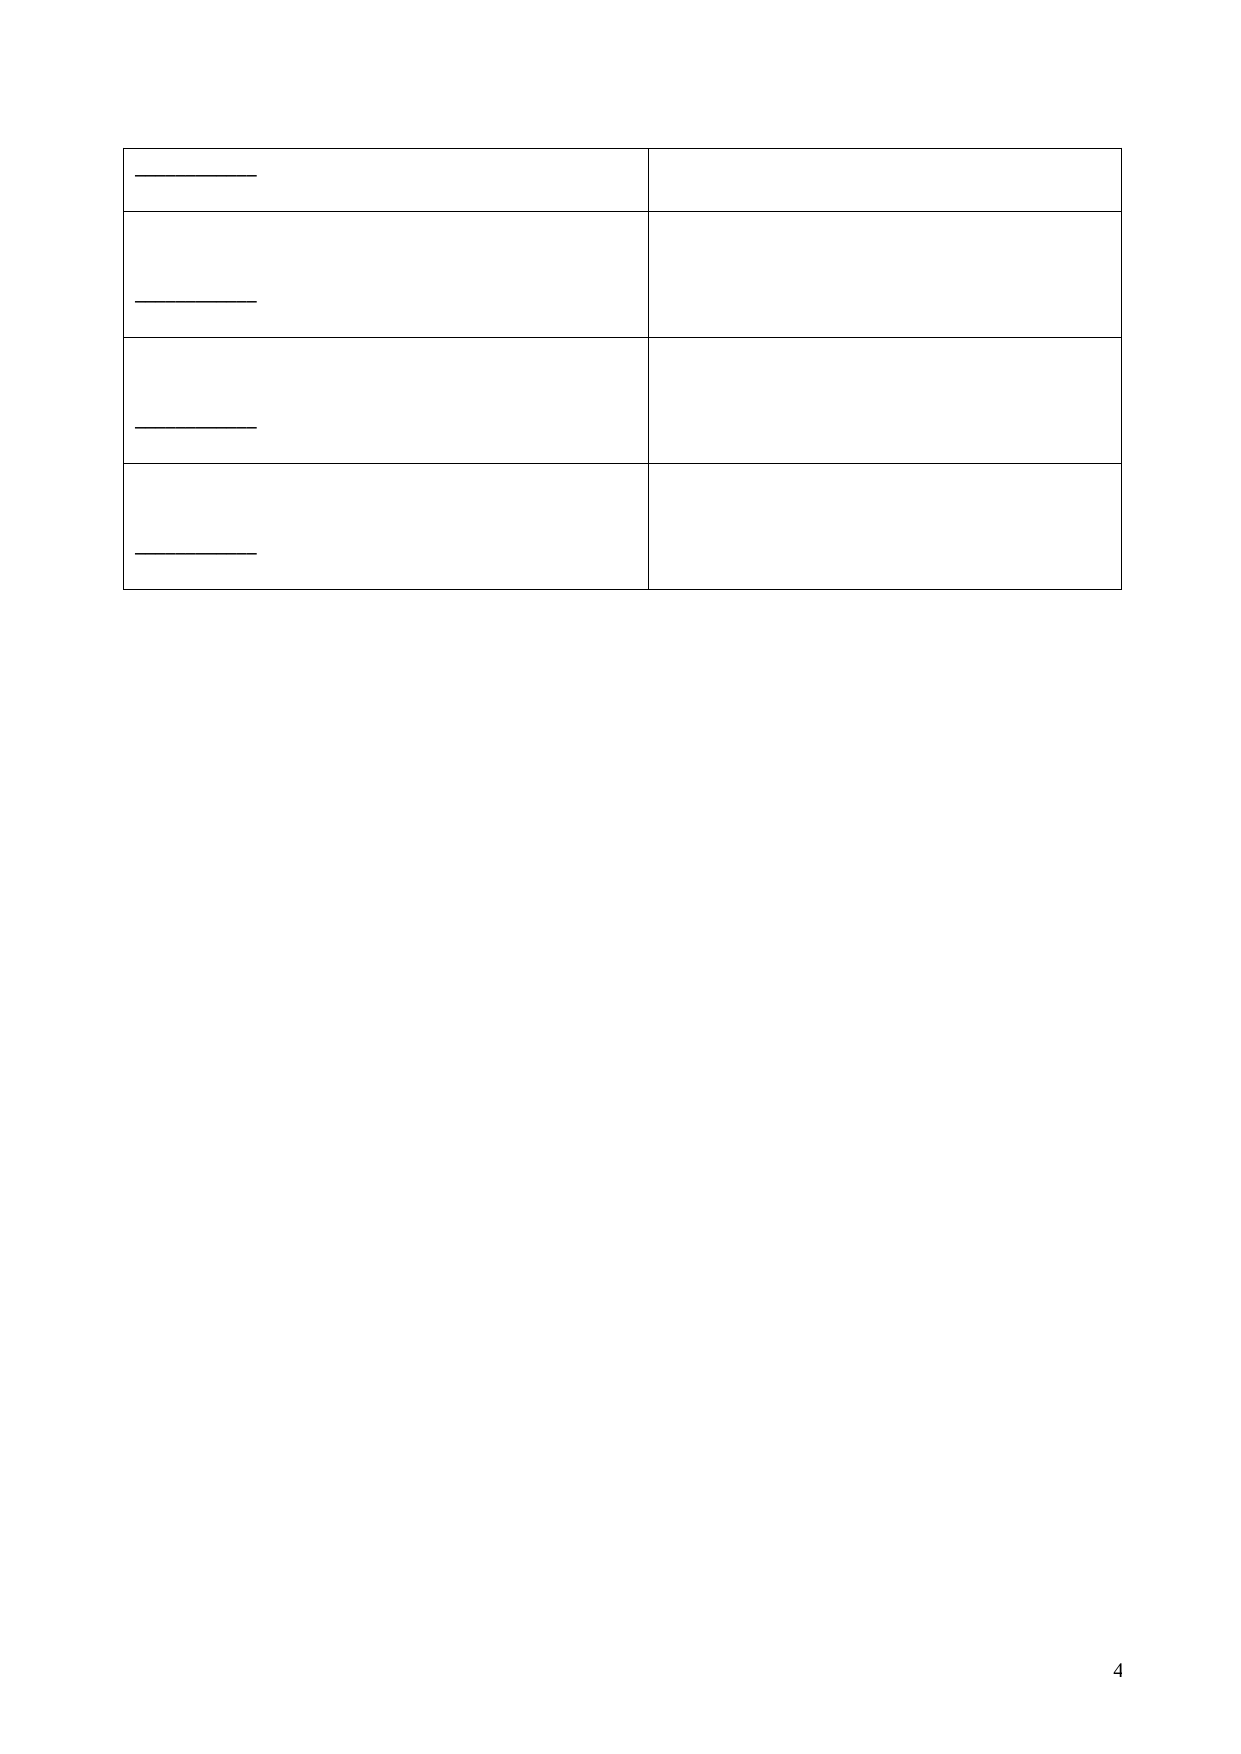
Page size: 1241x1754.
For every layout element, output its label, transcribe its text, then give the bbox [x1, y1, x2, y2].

table_cell ____________ [124, 149, 648, 211]
table_cell [649, 464, 1121, 589]
table_cell [649, 338, 1121, 463]
table_cell ____________ [124, 464, 648, 589]
table_cell ____________ [124, 212, 648, 337]
table_cell [649, 149, 1121, 211]
table_cell ____________ [124, 338, 648, 463]
table_cell [649, 212, 1121, 337]
